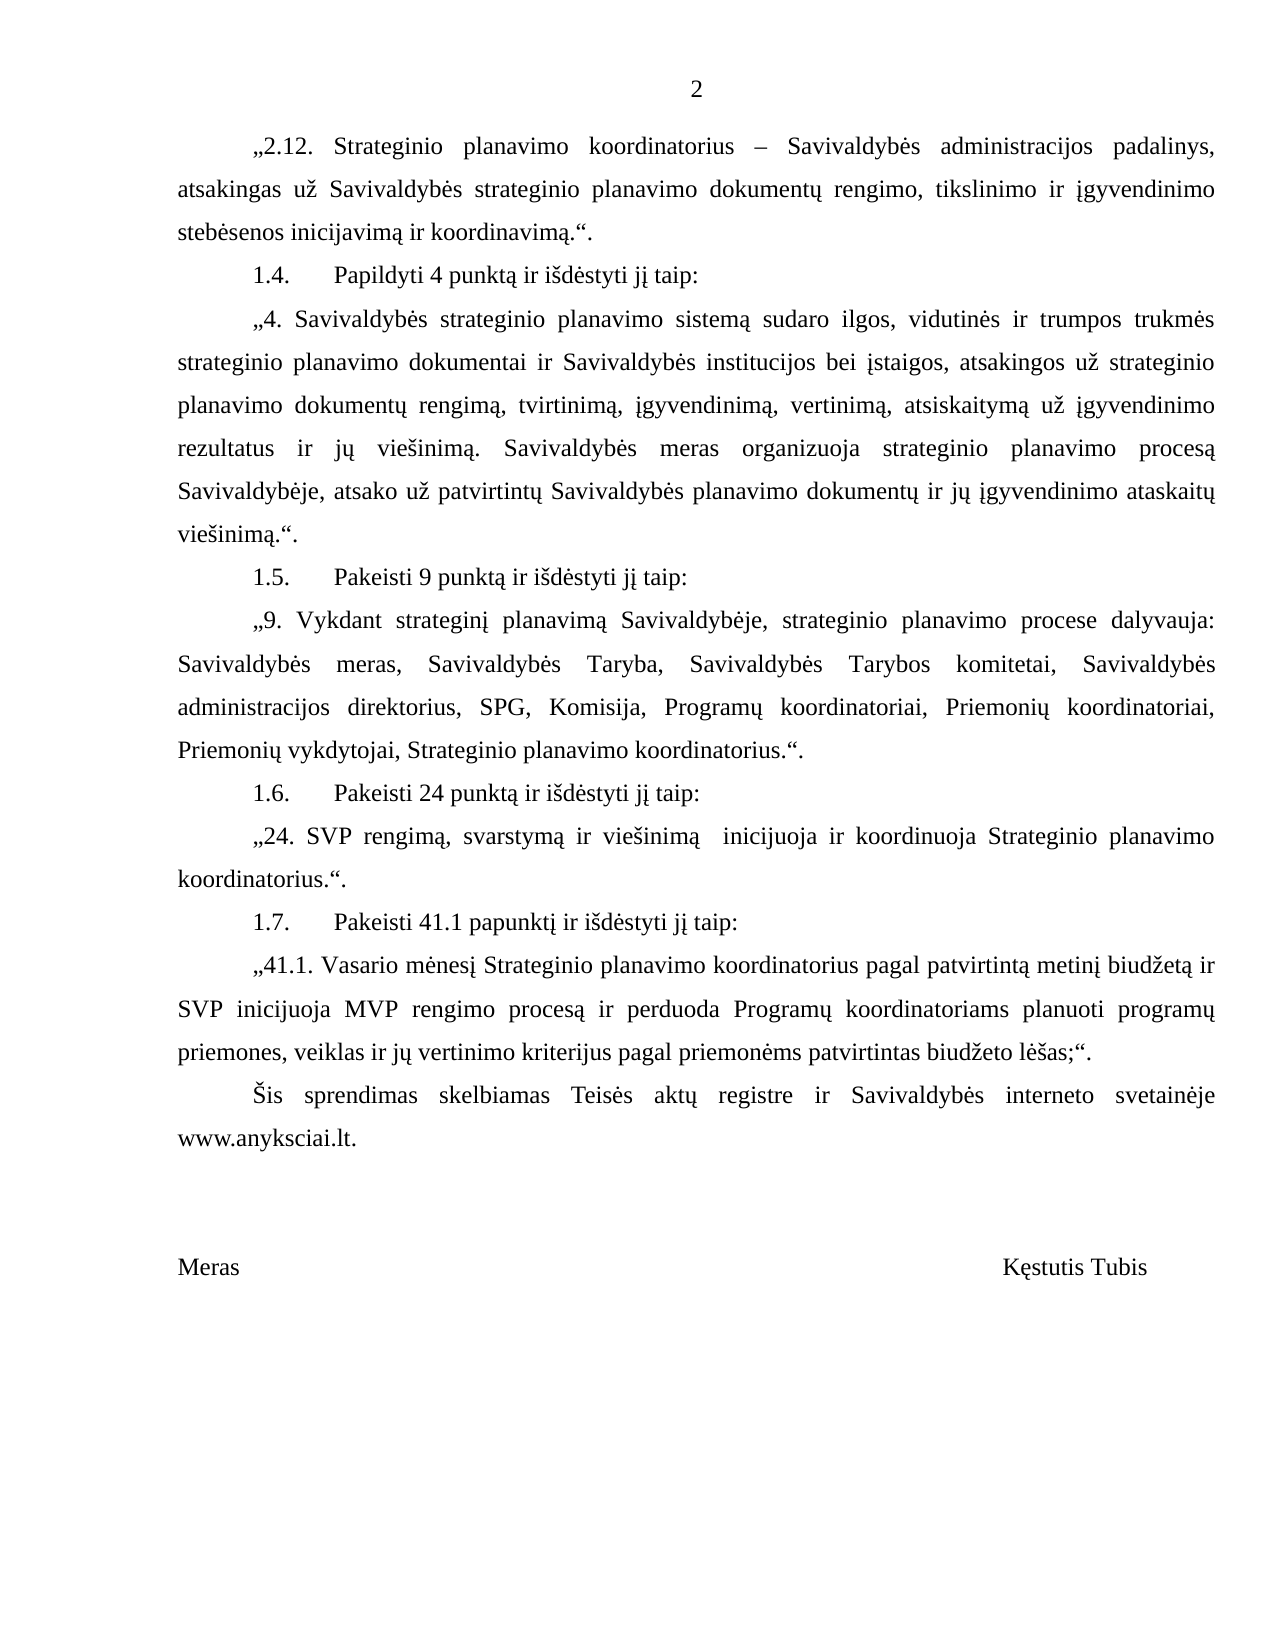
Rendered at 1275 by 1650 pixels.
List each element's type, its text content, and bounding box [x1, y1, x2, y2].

text „2.12. Strateginio planavimo koordinatorius – Savivaldybės administracijos padalinys, atsakingas už Savivaldybės strateginio planavimo dokumentų rengimo, tikslinimo ir įgyvendinimo stebėsenos inicijavimą ir koordinavimą.“. [177, 131, 1216, 246]
text 1.5. Pakeisti 9 punktą ir išdėstyti jį taip: [177, 562, 1216, 591]
text „41.1. Vasario mėnesį Strateginio planavimo koordinatorius pagal patvirtintą metinį biudžetą ir SVP inicijuoja MVP rengimo procesą ir perduoda Programų koordinatoriams planuoti programų priemones, veiklas ir jų vertinimo kriterijus pagal priemonėms patvirtintas biudžeto lėšas;“. [177, 951, 1216, 1066]
text „24. SVP rengimą, svarstymą ir viešinimą inicijuoja ir koordinuoja Strateginio planavimo koordinatorius.“. [177, 821, 1216, 893]
text Meras Kęstutis Tubis [177, 1252, 1216, 1281]
text „9. Vykdant strateginį planavimą Savivaldybėje, strateginio planavimo procese dalyvauja: Savivaldybės meras, Savivaldybės Taryba, Savivaldybės Tarybos komitetai, Savivaldybės administracijos direktorius, SPG, Komisija, Programų koordinatoriai, Priemonių koordinatoriai, Priemonių vykdytojai, Strateginio planavimo koordinatorius.“. [177, 606, 1216, 764]
text „4. Savivaldybės strateginio planavimo sistemą sudaro ilgos, vidutinės ir trumpos trukmės strateginio planavimo dokumentai ir Savivaldybės institucijos bei įstaigos, atsakingos už strateginio planavimo dokumentų rengimą, tvirtinimą, įgyvendinimą, vertinimą, atsiskaitymą už įgyvendinimo rezultatus ir jų viešinimą. Savivaldybės meras organizuoja strateginio planavimo procesą Savivaldybėje, atsako už patvirtintų Savivaldybės planavimo dokumentų ir jų įgyvendinimo ataskaitų viešinimą.“. [177, 304, 1216, 548]
text 1.7. Pakeisti 41.1 papunktį ir išdėstyti jį taip: [177, 907, 1216, 936]
text 1.4. Papildyti 4 punktą ir išdėstyti jį taip: [177, 261, 1216, 289]
text 1.6. Pakeisti 24 punktą ir išdėstyti jį taip: [177, 778, 1216, 807]
text Šis sprendimas skelbiamas Teisės aktų registre ir Savivaldybės interneto svetainėje www.anyksciai.lt. [177, 1080, 1216, 1152]
